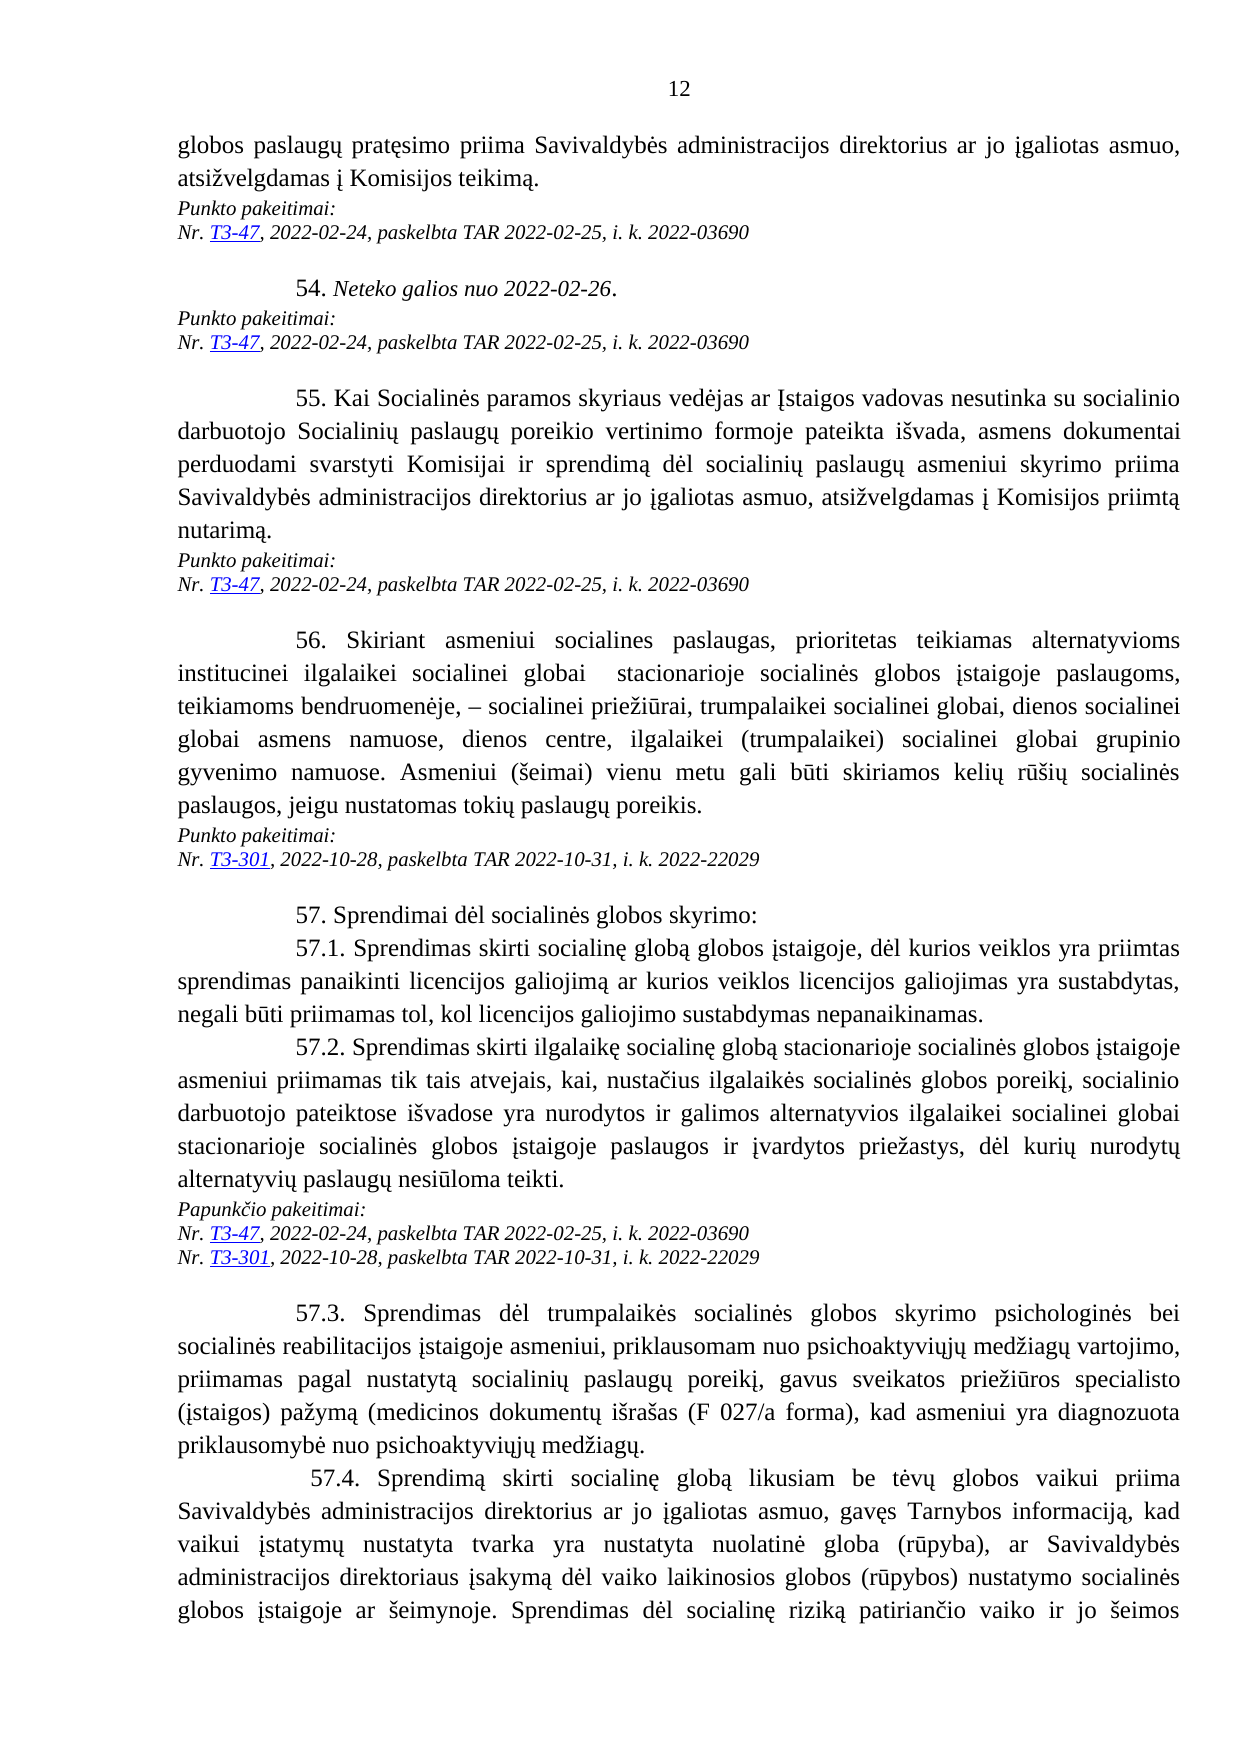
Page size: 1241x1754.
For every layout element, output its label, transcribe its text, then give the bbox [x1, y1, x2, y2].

text Nr. T3-47, 2022-02-24, paskelbta TAR 2022-02-25, i. k. 2022-03690 [177, 220, 1181, 244]
text Punkto pakeitimai: [177, 196, 1181, 220]
text 54. Neteko galios nuo 2022-02-26. [177, 273, 1181, 302]
text 57. Sprendimai dėl socialinės globos skyrimo: [177, 900, 1181, 929]
text Nr. T3-47, 2022-02-24, paskelbta TAR 2022-02-25, i. k. 2022-03690 [177, 1221, 1181, 1245]
text Nr. T3-301, 2022-10-28, paskelbta TAR 2022-10-31, i. k. 2022-22029 [177, 1245, 1181, 1269]
text globos paslaugų pratęsimo priima Savivaldybės administracijos direktorius ar jo įgaliotas asmuo, atsižvelgdamas į Komisijos teikimą. [177, 130, 1181, 192]
text Nr. T3-47, 2022-02-24, paskelbta TAR 2022-02-25, i. k. 2022-03690 [177, 330, 1181, 354]
text 55. Kai Socialinės paramos skyriaus vedėjas ar Įstaigos vadovas nesutinka su socialinio darbuotojo Socialinių paslaugų poreikio vertinimo formoje pateikta išvada, asmens dokumentai perduodami svarstyti Komisijai ir sprendimą dėl socialinių paslaugų asmeniui skyrimo priima Savivaldybės administracijos direktorius ar jo įgaliotas asmuo, atsižvelgdamas į Komisijos priimtą nutarimą. [177, 383, 1181, 544]
text 57.1. Sprendimas skirti socialinę globą globos įstaigoje, dėl kurios veiklos yra priimtas sprendimas panaikinti licencijos galiojimą ar kurios veiklos licencijos galiojimas yra sustabdytas, negali būti priimamas tol, kol licencijos galiojimo sustabdymas nepanaikinamas. [177, 933, 1181, 1028]
text 57.2. Sprendimas skirti ilgalaikę socialinę globą stacionarioje socialinės globos įstaigoje asmeniui priimamas tik tais atvejais, kai, nustačius ilgalaikės socialinės globos poreikį, socialinio darbuotojo pateiktose išvadose yra nurodytos ir galimos alternatyvios ilgalaikei socialinei globai stacionarioje socialinės globos įstaigoje paslaugos ir įvardytos priežastys, dėl kurių nurodytų alternatyvių paslaugų nesiūloma teikti. [177, 1032, 1181, 1193]
text Nr. T3-47, 2022-02-24, paskelbta TAR 2022-02-25, i. k. 2022-03690 [177, 572, 1181, 596]
text Nr. T3-301, 2022-10-28, paskelbta TAR 2022-10-31, i. k. 2022-22029 [177, 847, 1181, 871]
text 57.4. Sprendimą skirti socialinę globą likusiam be tėvų globos vaikui priima Savivaldybės administracijos direktorius ar jo įgaliotas asmuo, gavęs Tarnybos informaciją, kad vaikui įstatymų nustatyta tvarka yra nustatyta nuolatinė globa (rūpyba), ar Savivaldybės administracijos direktoriaus įsakymą dėl vaiko laikinosios globos (rūpybos) nustatymo socialinės globos įstaigoje ar šeimynoje. Sprendimas dėl socialinę riziką patiriančio vaiko ir jo šeimos [177, 1463, 1181, 1624]
text Punkto pakeitimai: [177, 306, 1181, 330]
text 57.3. Sprendimas dėl trumpalaikės socialinės globos skyrimo psichologinės bei socialinės reabilitacijos įstaigoje asmeniui, priklausomam nuo psichoaktyviųjų medžiagų vartojimo, priimamas pagal nustatytą socialinių paslaugų poreikį, gavus sveikatos priežiūros specialisto (įstaigos) pažymą (medicinos dokumentų išrašas (F 027/a forma), kad asmeniui yra diagnozuota priklausomybė nuo psichoaktyviųjų medžiagų. [177, 1298, 1181, 1459]
text Papunkčio pakeitimai: [177, 1197, 1181, 1221]
text Punkto pakeitimai: [177, 548, 1181, 572]
text Punkto pakeitimai: [177, 823, 1181, 847]
text 56. Skiriant asmeniui socialines paslaugas, prioritetas teikiamas alternatyvioms institucinei ilgalaikei socialinei globai stacionarioje socialinės globos įstaigoje paslaugoms, teikiamoms bendruomenėje, – socialinei priežiūrai, trumpalaikei socialinei globai, dienos socialinei globai asmens namuose, dienos centre, ilgalaikei (trumpalaikei) socialinei globai grupinio gyvenimo namuose. Asmeniui (šeimai) vienu metu gali būti skiriamos kelių rūšių socialinės paslaugos, jeigu nustatomas tokių paslaugų poreikis. [177, 625, 1181, 819]
